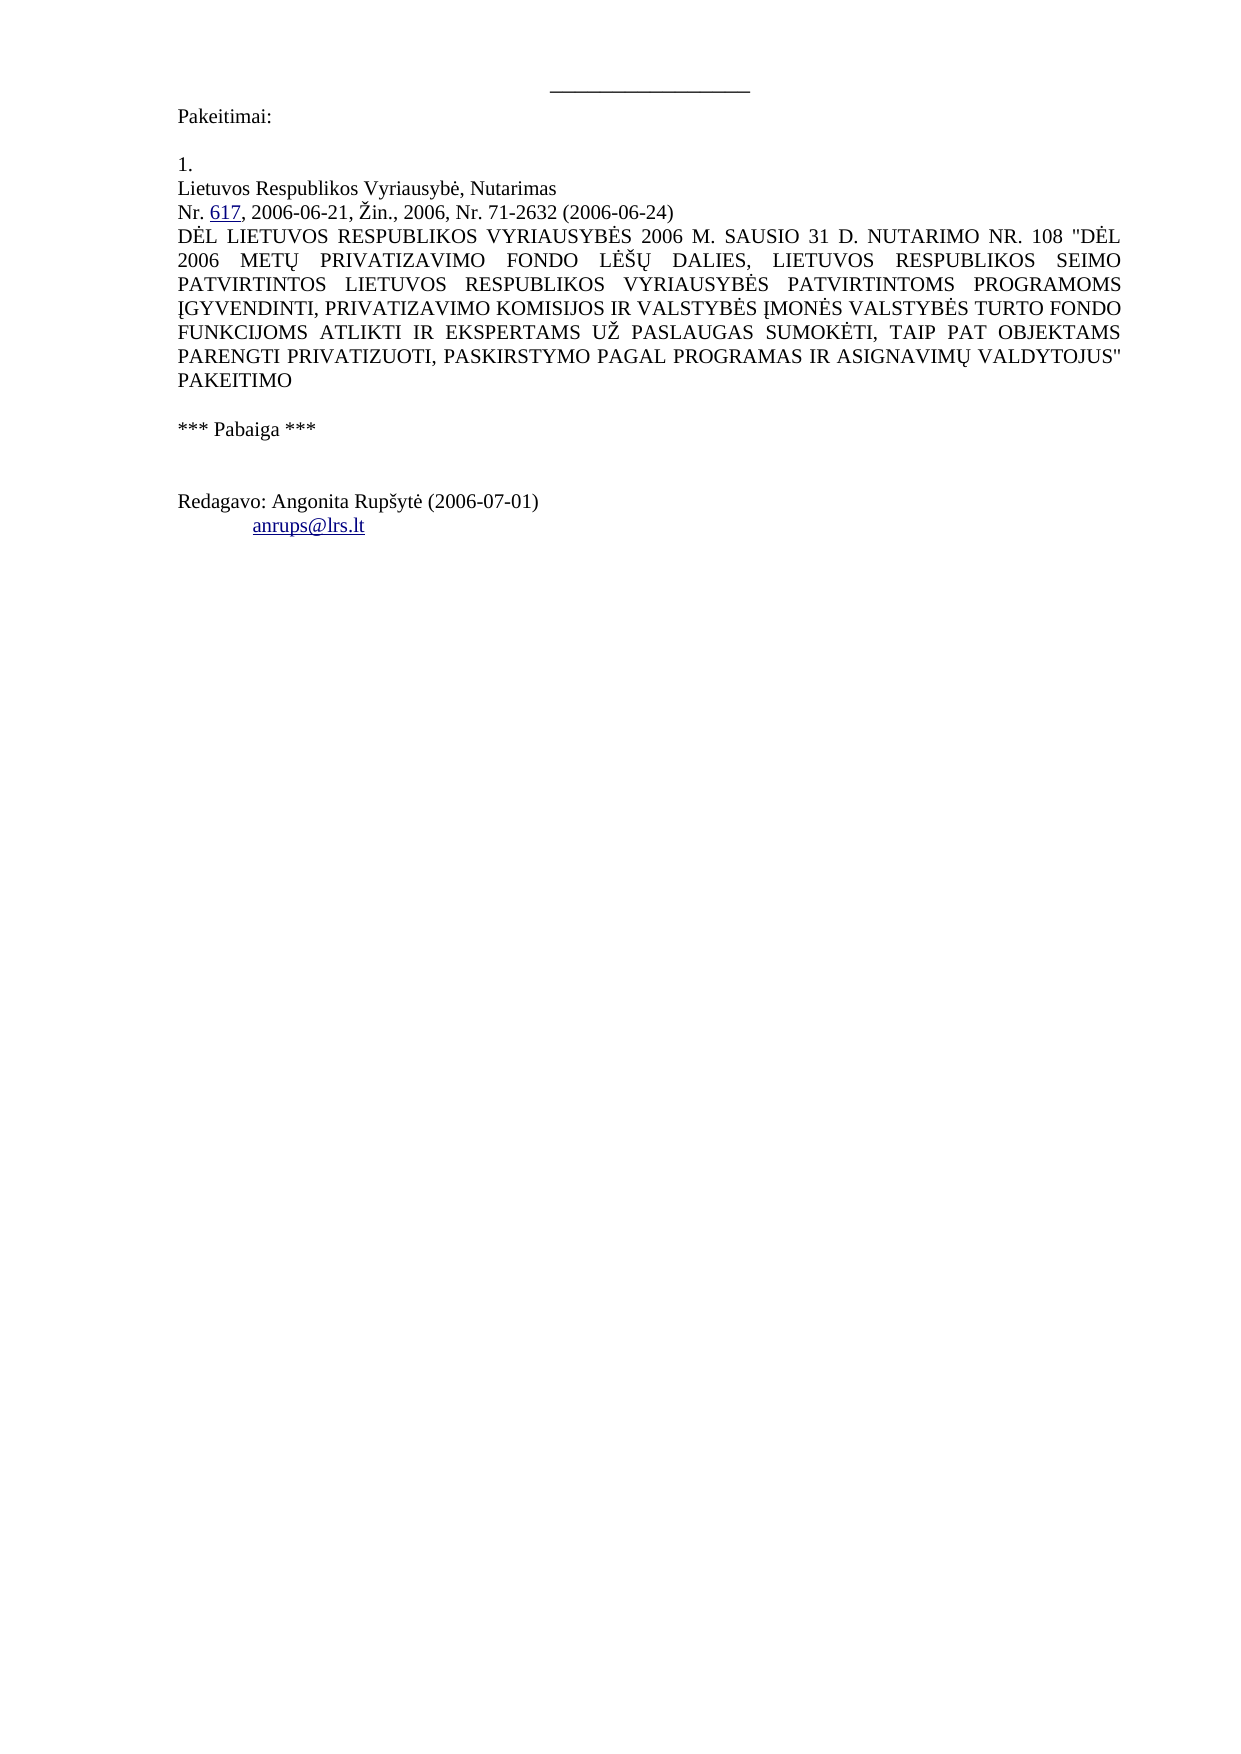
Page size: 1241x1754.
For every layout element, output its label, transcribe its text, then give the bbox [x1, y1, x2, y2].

text 1. [177, 152, 1122, 176]
text *** Pabaiga *** [177, 417, 1122, 441]
text Lietuvos Respublikos Vyriausybė, Nutarimas [177, 176, 1122, 200]
text DĖL LIETUVOS RESPUBLIKOS VYRIAUSYBĖS 2006 M. SAUSIO 31 D. NUTARIMO NR. 108 "DĖL 2006 METŲ PRIVATIZAVIMO FONDO LĖŠŲ DALIES, LIETUVOS RESPUBLIKOS SEIMO PATVIRTINTOS LIETUVOS RESPUBLIKOS VYRIAUSYBĖS PATVIRTINTOMS PROGRAMOMS ĮGYVENDINTI, PRIVATIZAVIMO KOMISIJOS IR VALSTYBĖS ĮMONĖS VALSTYBĖS TURTO FONDO FUNKCIJOMS ATLIKTI IR EKSPERTAMS UŽ PASLAUGAS SUMOKĖTI, TAIP PAT OBJEKTAMS PARENGTI PRIVATIZUOTI, PASKIRSTYMO PAGAL PROGRAMAS IR ASIGNAVIMŲ VALDYTOJUS" PAKEITIMO [177, 224, 1122, 392]
text anrups@lrs.lt [177, 513, 1122, 537]
text Redagavo: Angonita Rupšytė (2006-07-01) [177, 489, 1122, 513]
text Pakeitimai: [177, 104, 1122, 128]
text Nr. 617, 2006-06-21, Žin., 2006, Nr. 71-2632 (2006-06-24) [177, 200, 1122, 224]
text –––––––––––––––– [177, 75, 1122, 104]
